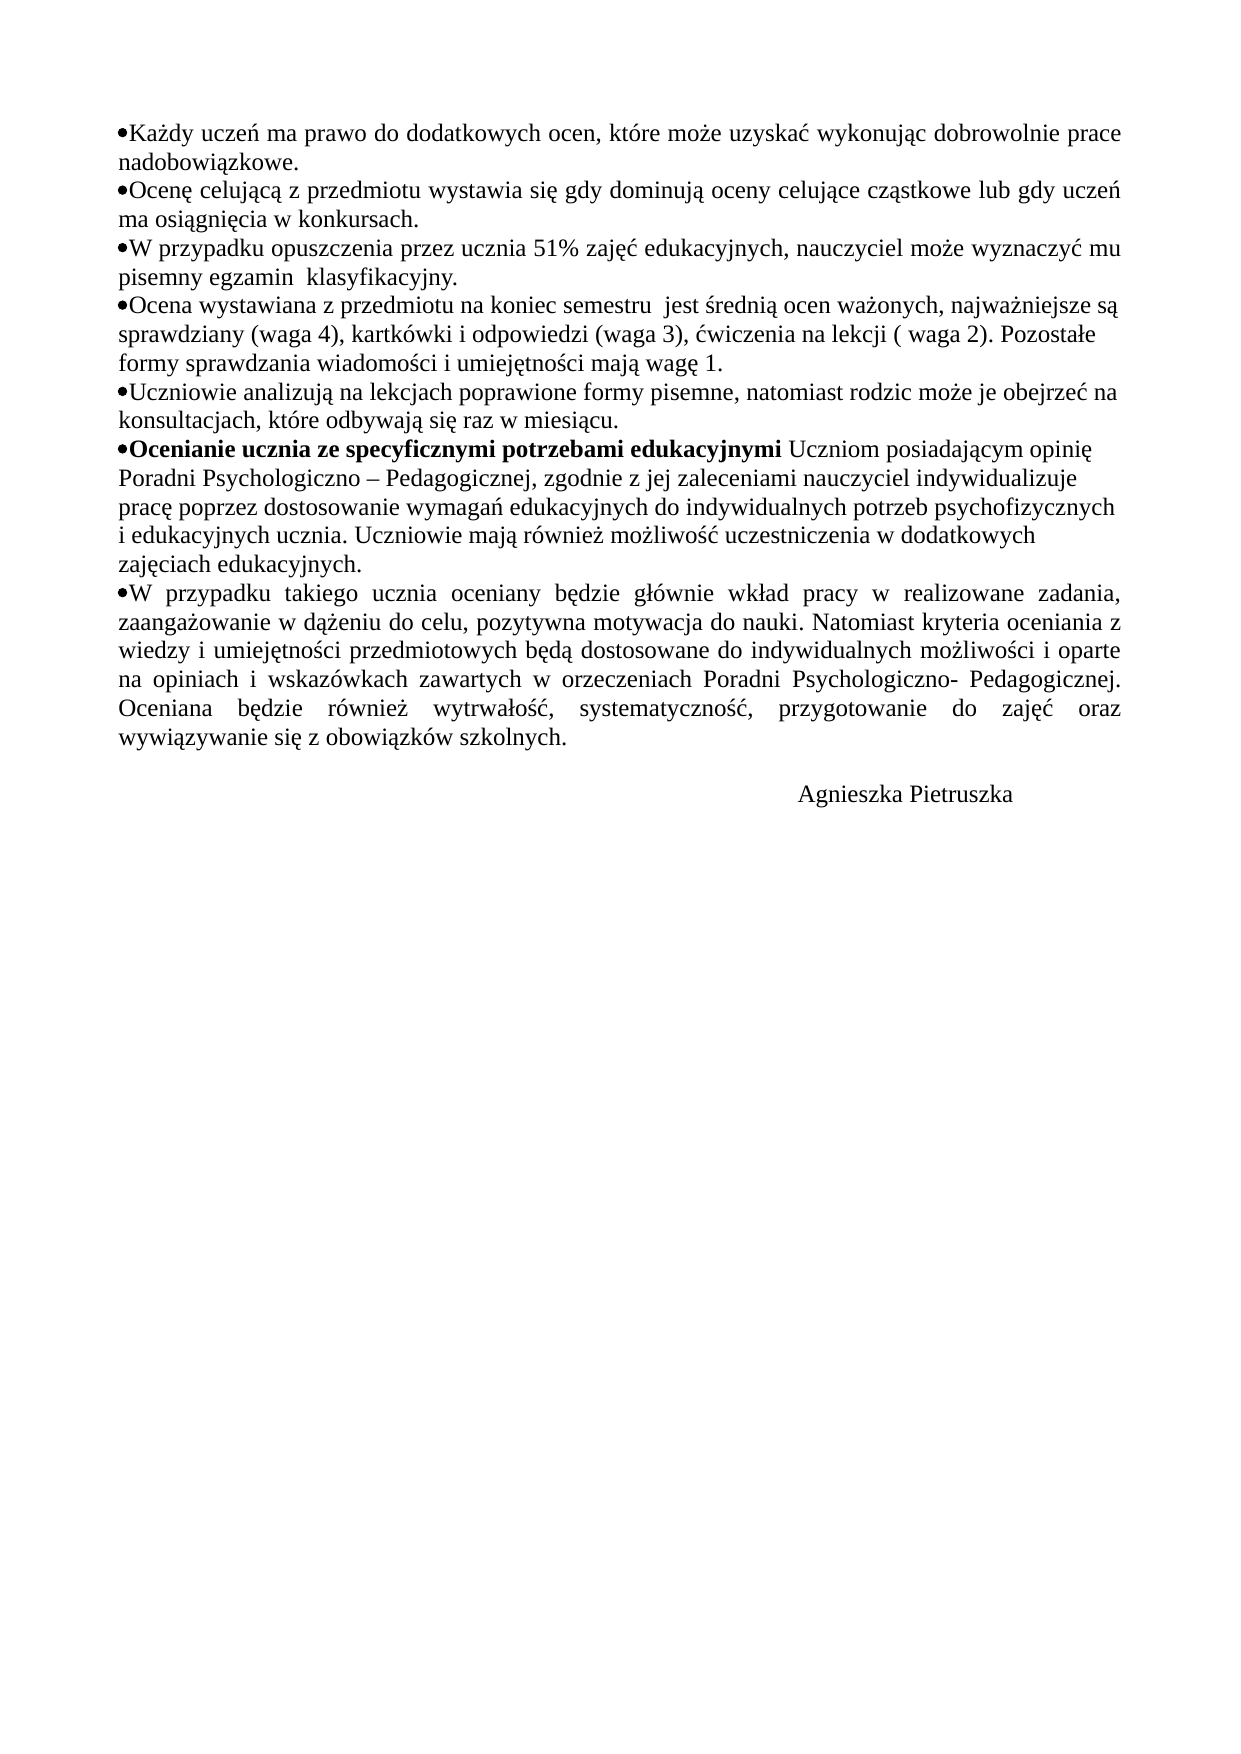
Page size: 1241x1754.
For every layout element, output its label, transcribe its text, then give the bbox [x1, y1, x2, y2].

text Agnieszka Pietruszka [118, 779, 1122, 808]
list Ocena wystawiana z przedmiotu na koniec semestru jest średnią ocen ważonych, najważniejsze są sprawdziany (waga 4), kartkówki i odpowiedzi (waga 3), ćwiczenia na lekcji ( waga 2). Pozostałe formy sprawdzania wiadomości i umiejętności mają wagę 1. [118, 291, 1122, 377]
list Każdy uczeń ma prawo do dodatkowych ocen, które może uzyskać wykonując dobrowolnie prace nadobowiązkowe. [118, 118, 1122, 176]
list W przypadku opuszczenia przez ucznia 51% zajęć edukacyjnych, nauczyciel może wyznaczyć mu pisemny egzamin klasyfikacyjny. [118, 233, 1122, 291]
list Ocenę celującą z przedmiotu wystawia się gdy dominują oceny celujące cząstkowe lub gdy uczeń ma osiągnięcia w konkursach. [118, 176, 1122, 233]
list Uczniowie analizują na lekcjach poprawione formy pisemne, natomiast rodzic może je obejrzeć na konsultacjach, które odbywają się raz w miesiącu. [118, 377, 1122, 434]
list W przypadku takiego ucznia oceniany będzie głównie wkład pracy w realizowane zadania, zaangażowanie w dążeniu do celu, pozytywna motywacja do nauki. Natomiast kryteria oceniania z wiedzy i umiejętności przedmiotowych będą dostosowane do indywidualnych możliwości i oparte na opiniach i wskazówkach zawartych w orzeczeniach Poradni Psychologiczno- Pedagogicznej. Oceniana będzie również wytrwałość, systematyczność, przygotowanie do zajęć oraz wywiązywanie się z obowiązków szkolnych. [118, 578, 1122, 751]
list Ocenianie ucznia ze specyficznymi potrzebami edukacyjnymi Uczniom posiadającym opinię Poradni Psychologiczno – Pedagogicznej, zgodnie z jej zaleceniami nauczyciel indywidualizuje pracę poprzez dostosowanie wymagań edukacyjnych do indywidualnych potrzeb psychofizycznych i edukacyjnych ucznia. Uczniowie mają również możliwość uczestniczenia w dodatkowych zajęciach edukacyjnych. [118, 434, 1122, 578]
